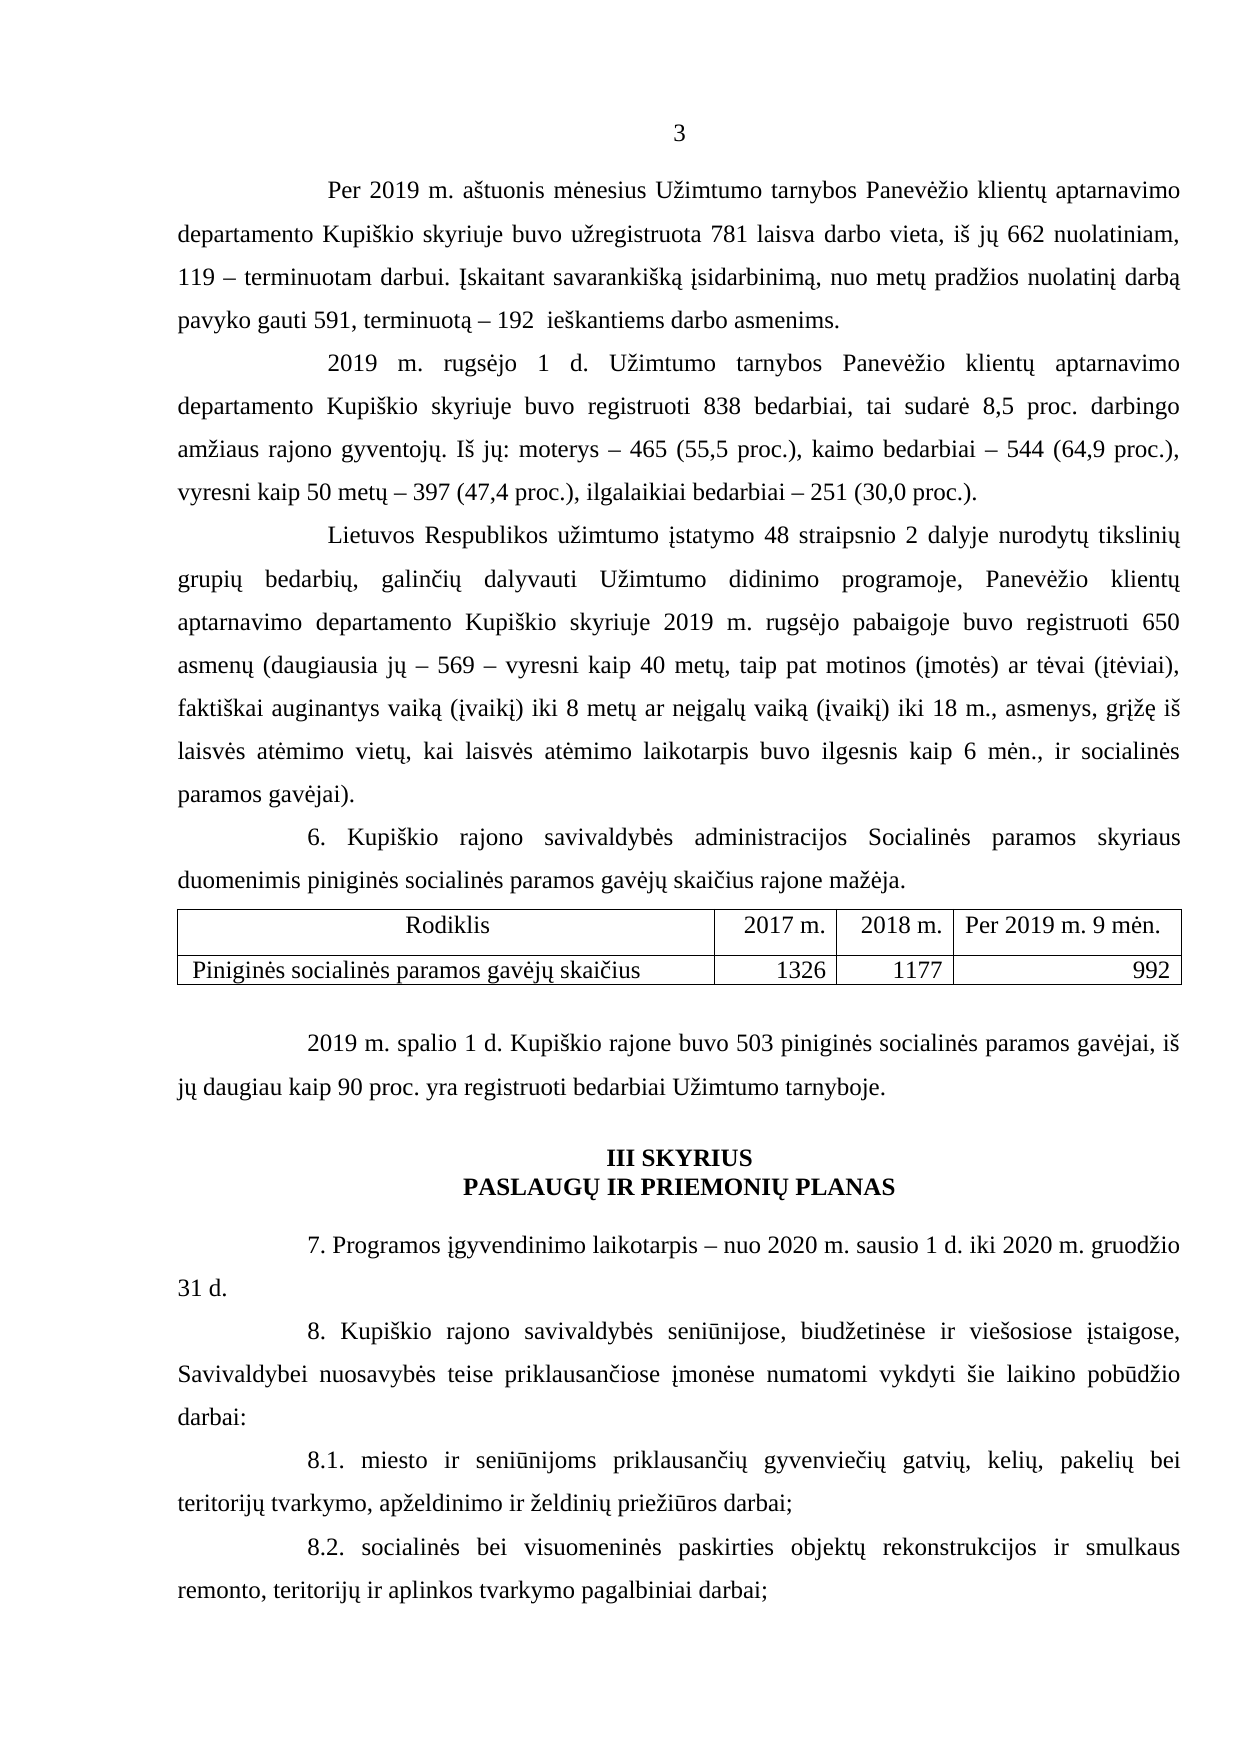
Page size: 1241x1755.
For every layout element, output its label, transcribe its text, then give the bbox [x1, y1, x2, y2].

table_header 2018 m. [837, 910, 953, 954]
table_header Rodiklis [178, 910, 714, 954]
text 2019 m. spalio 1 d. Kupiškio rajone buvo 503 piniginės socialinės paramos gavėjai, iš jų daugiau kaip 90 proc. yra registruoti bedarbiai Užimtumo tarnyboje. [177, 1028, 1181, 1100]
text Lietuvos Respublikos užimtumo įstatymo 48 straipsnio 2 dalyje nurodytų tikslinių grupių bedarbių, galinčių dalyvauti Užimtumo didinimo programoje, Panevėžio klientų aptarnavimo departamento Kupiškio skyriuje 2019 m. rugsėjo pabaigoje buvo registruoti 650 asmenų (daugiausia jų – 569 – vyresni kaip 40 metų, taip pat motinos (įmotės) ar tėvai (įtėviai), faktiškai auginantys vaiką (įvaikį) iki 8 metų ar neįgalų vaiką (įvaikį) iki 18 m., asmenys, grįžę iš laisvės atėmimo vietų, kai laisvės atėmimo laikotarpis buvo ilgesnis kaip 6 mėn., ir socialinės paramos gavėjai). [177, 521, 1181, 808]
text III SKYRIUS [177, 1143, 1181, 1172]
text 7. Programos įgyvendinimo laikotarpis – nuo 2020 m. sausio 1 d. iki 2020 m. gruodžio 31 d. [177, 1230, 1181, 1302]
table_cell Piniginės socialinės paramos gavėjų skaičius [178, 956, 714, 984]
table_header 2017 m. [715, 910, 836, 954]
table_cell 992 [954, 956, 1181, 984]
text 8.2. socialinės bei visuomeninės paskirties objektų rekonstrukcijos ir smulkaus remonto, teritorijų ir aplinkos tvarkymo pagalbiniai darbai; [177, 1532, 1181, 1603]
text PASLAUGŲ IR PRIEMONIŲ PLANAS [177, 1172, 1181, 1201]
text 6. Kupiškio rajono savivaldybės administracijos Socialinės paramos skyriaus duomenimis piniginės socialinės paramos gavėjų skaičius rajone mažėja. [177, 822, 1181, 894]
text 2019 m. rugsėjo 1 d. Užimtumo tarnybos Panevėžio klientų aptarnavimo departamento Kupiškio skyriuje buvo registruoti 838 bedarbiai, tai sudarė 8,5 proc. darbingo amžiaus rajono gyventojų. Iš jų: moterys – 465 (55,5 proc.), kaimo bedarbiai – 544 (64,9 proc.), vyresni kaip 50 metų – 397 (47,4 proc.), ilgalaikiai bedarbiai – 251 (30,0 proc.). [177, 348, 1181, 506]
table_cell 1177 [837, 956, 953, 984]
table_header Per 2019 m. 9 mėn. [954, 910, 1181, 954]
text Per 2019 m. aštuonis mėnesius Užimtumo tarnybos Panevėžio klientų aptarnavimo departamento Kupiškio skyriuje buvo užregistruota 781 laisva darbo vieta, iš jų 662 nuolatiniam, 119 – terminuotam darbui. Įskaitant savarankišką įsidarbinimą, nuo metų pradžios nuolatinį darbą pavyko gauti 591, terminuotą – 192 ieškantiems darbo asmenims. [177, 176, 1181, 334]
text 8.1. miesto ir seniūnijoms priklausančių gyvenviečių gatvių, kelių, pakelių bei teritorijų tvarkymo, apželdinimo ir želdinių priežiūros darbai; [177, 1445, 1181, 1517]
table_cell 1326 [715, 956, 836, 984]
text 8. Kupiškio rajono savivaldybės seniūnijose, biudžetinėse ir viešosiose įstaigose, Savivaldybei nuosavybės teise priklausančiose įmonėse numatomi vykdyti šie laikino pobūdžio darbai: [177, 1316, 1181, 1431]
